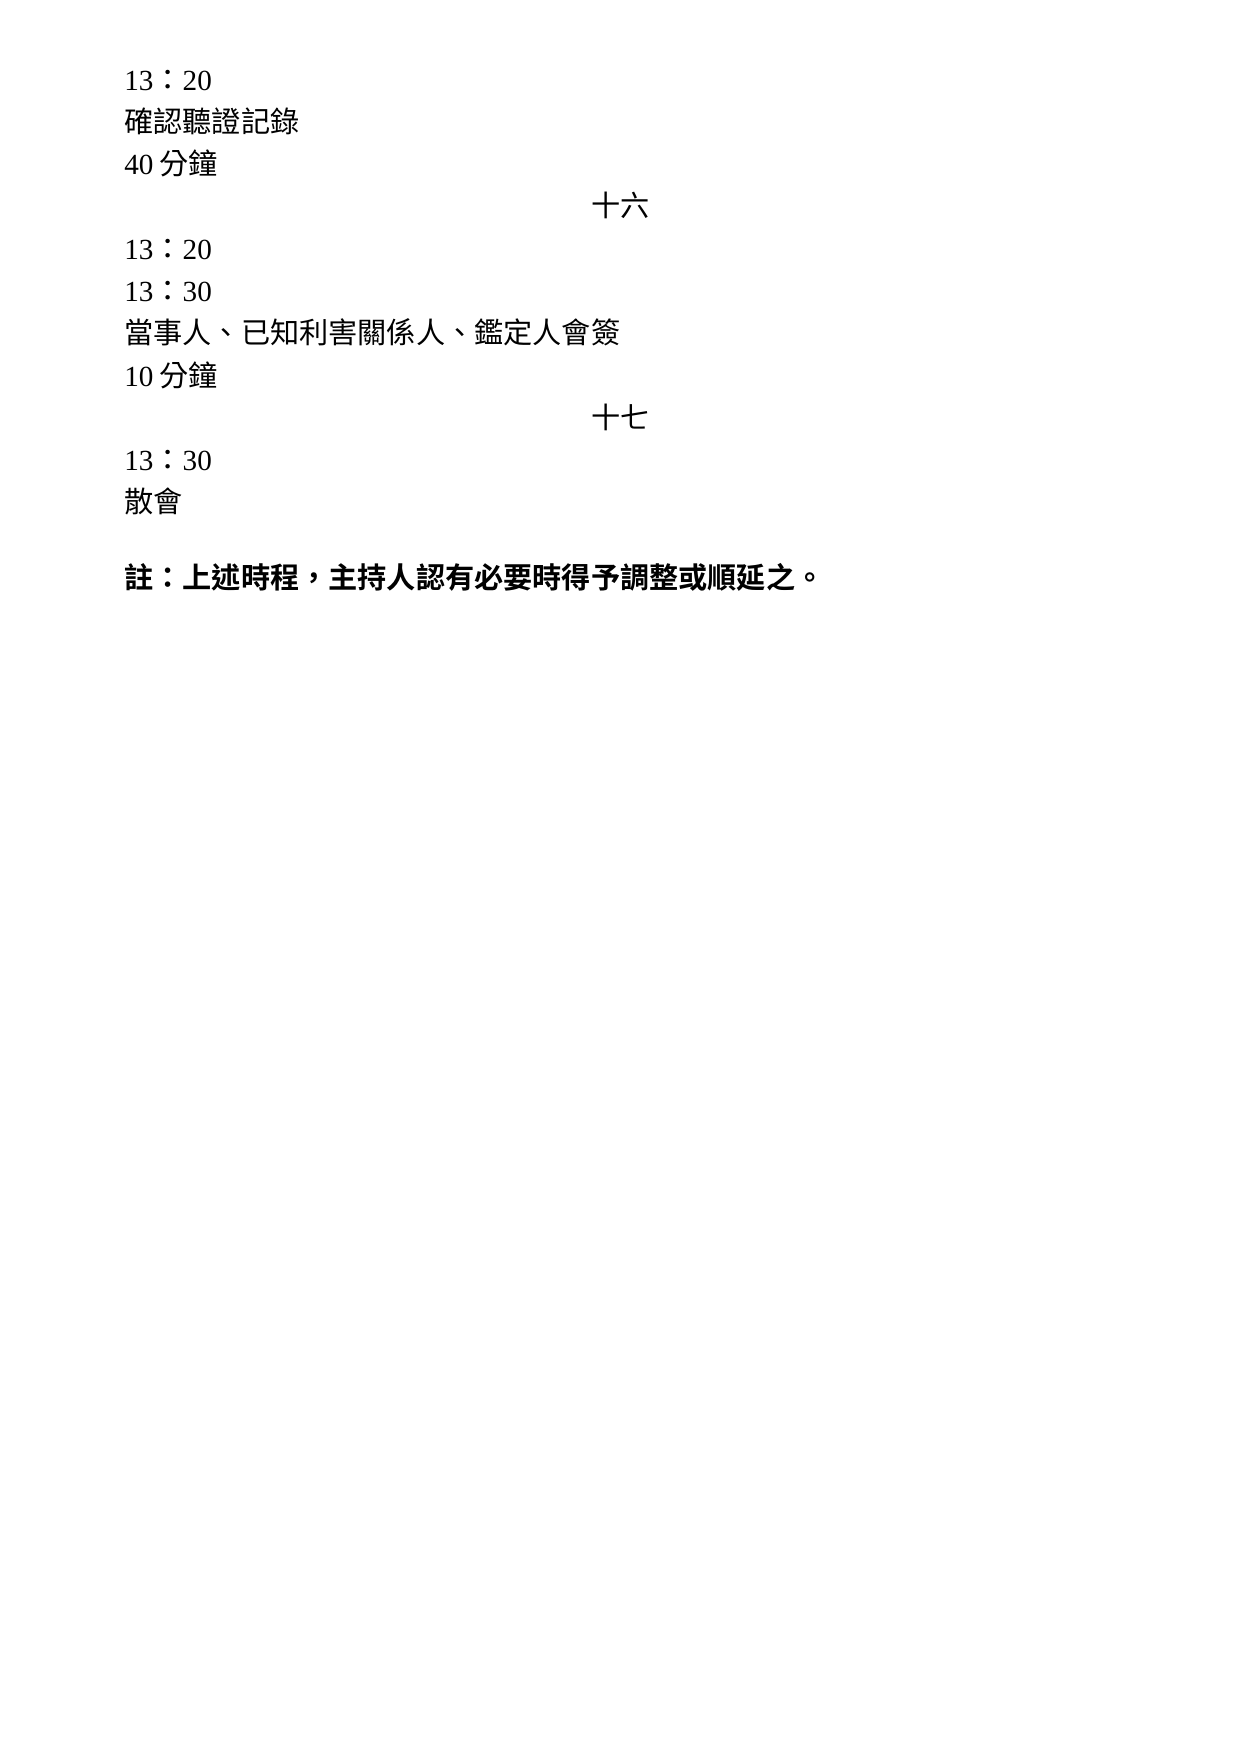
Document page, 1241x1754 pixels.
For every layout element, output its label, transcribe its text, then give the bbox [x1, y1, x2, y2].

text 10分鐘 [124, 352, 1116, 394]
text 十七 [124, 394, 1116, 437]
text 13：20 [124, 225, 1116, 268]
text 確認聽證記錄 [124, 98, 1116, 141]
text 13：30 [124, 437, 1116, 479]
text 當事人、已知利害關係人、鑑定人會簽 [124, 310, 1116, 352]
text 註：上述時程，主持人認有必要時得予調整或順延之。 [124, 555, 1116, 597]
text 十六 [124, 183, 1116, 225]
text 40分鐘 [124, 141, 1116, 183]
text 13：30 [124, 268, 1116, 310]
text 13：20 [124, 56, 1116, 98]
text 散會 [124, 479, 1116, 521]
